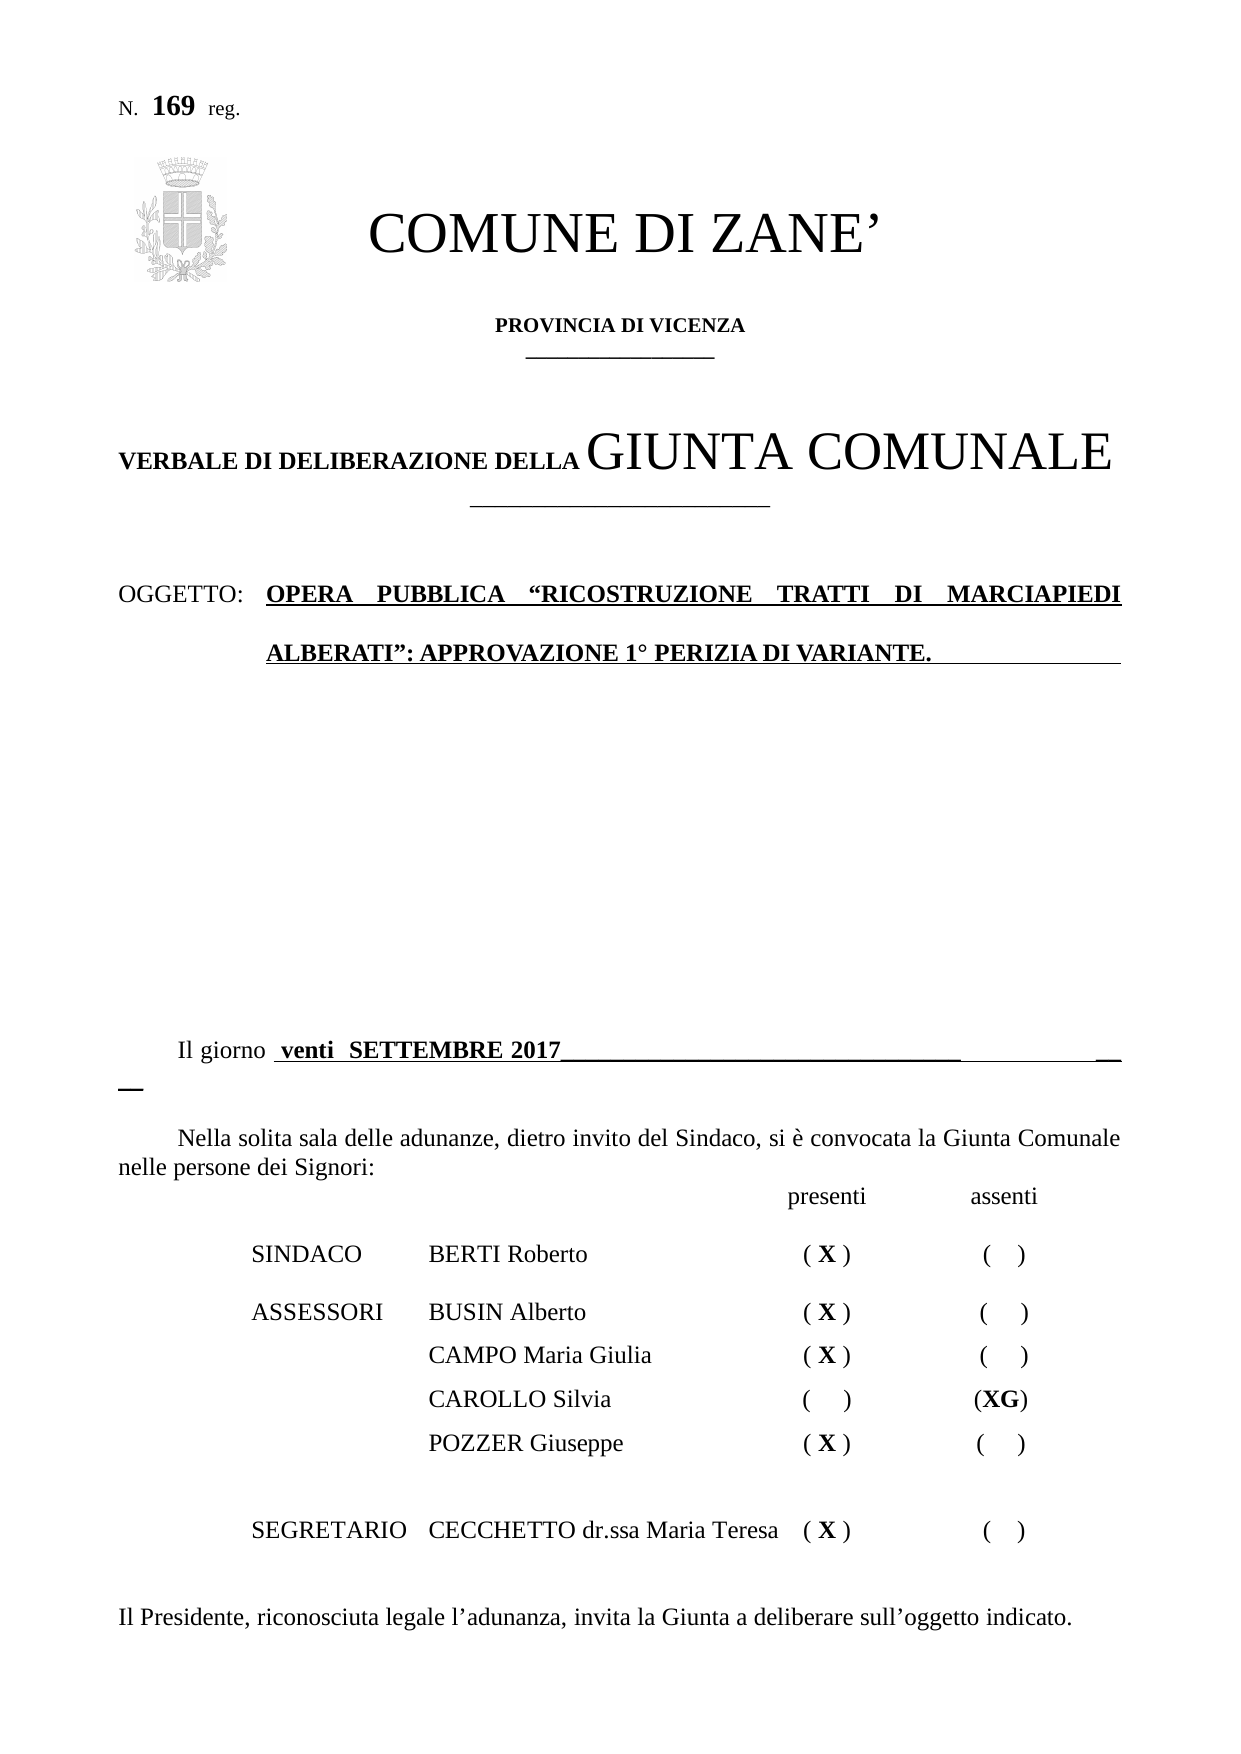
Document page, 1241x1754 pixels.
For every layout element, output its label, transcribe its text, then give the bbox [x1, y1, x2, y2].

text SINDACO BERTI Roberto ( X ) ( ) [118, 1239, 1122, 1268]
text POZZER Giuseppe ( X ) ( ) [118, 1427, 1122, 1457]
text __________________ [118, 337, 1122, 361]
text VERBALE DI DELIBERAZIONE DELLA GIUNTA COMUNALE [118, 419, 1122, 481]
text Il giorno venti SETTEMBRE 2017________________________________ __ __ [118, 1035, 1122, 1093]
text COMUNE DI ZANE’ [118, 149, 1122, 313]
text Il Presidente, riconosciuta legale l’adunanza, invita la Giunta a deliberare sull’oggetto indicato. [118, 1602, 1122, 1631]
text SEGRETARIO CECCHETTO dr.ssa Maria Teresa ( X ) ( ) [118, 1514, 1122, 1544]
text CAROLLO Silvia ( ) (XG) [118, 1384, 1122, 1413]
text N. 169 reg. [118, 89, 1122, 122]
text CAMPO Maria Giulia ( X ) ( ) [118, 1340, 1122, 1369]
text presenti assenti [118, 1181, 1122, 1210]
text ________________________ [118, 481, 1122, 510]
text OGGETTO: OPERA PUBBLICA “RICOSTRUZIONE TRATTI DI MARCIAPIEDI ALBERATI”: APPROVAZIONE 1° PERIZIA DI VARIANTE. [118, 579, 1121, 667]
text Nella solita sala delle adunanze, dietro invito del Sindaco, si è convocata la Giunta Comunale nelle persone dei Signori: [118, 1122, 1122, 1181]
text PROVINCIA DI VICENZA [118, 313, 1122, 337]
text ASSESSORI BUSIN Alberto ( X ) ( ) [118, 1297, 1122, 1326]
